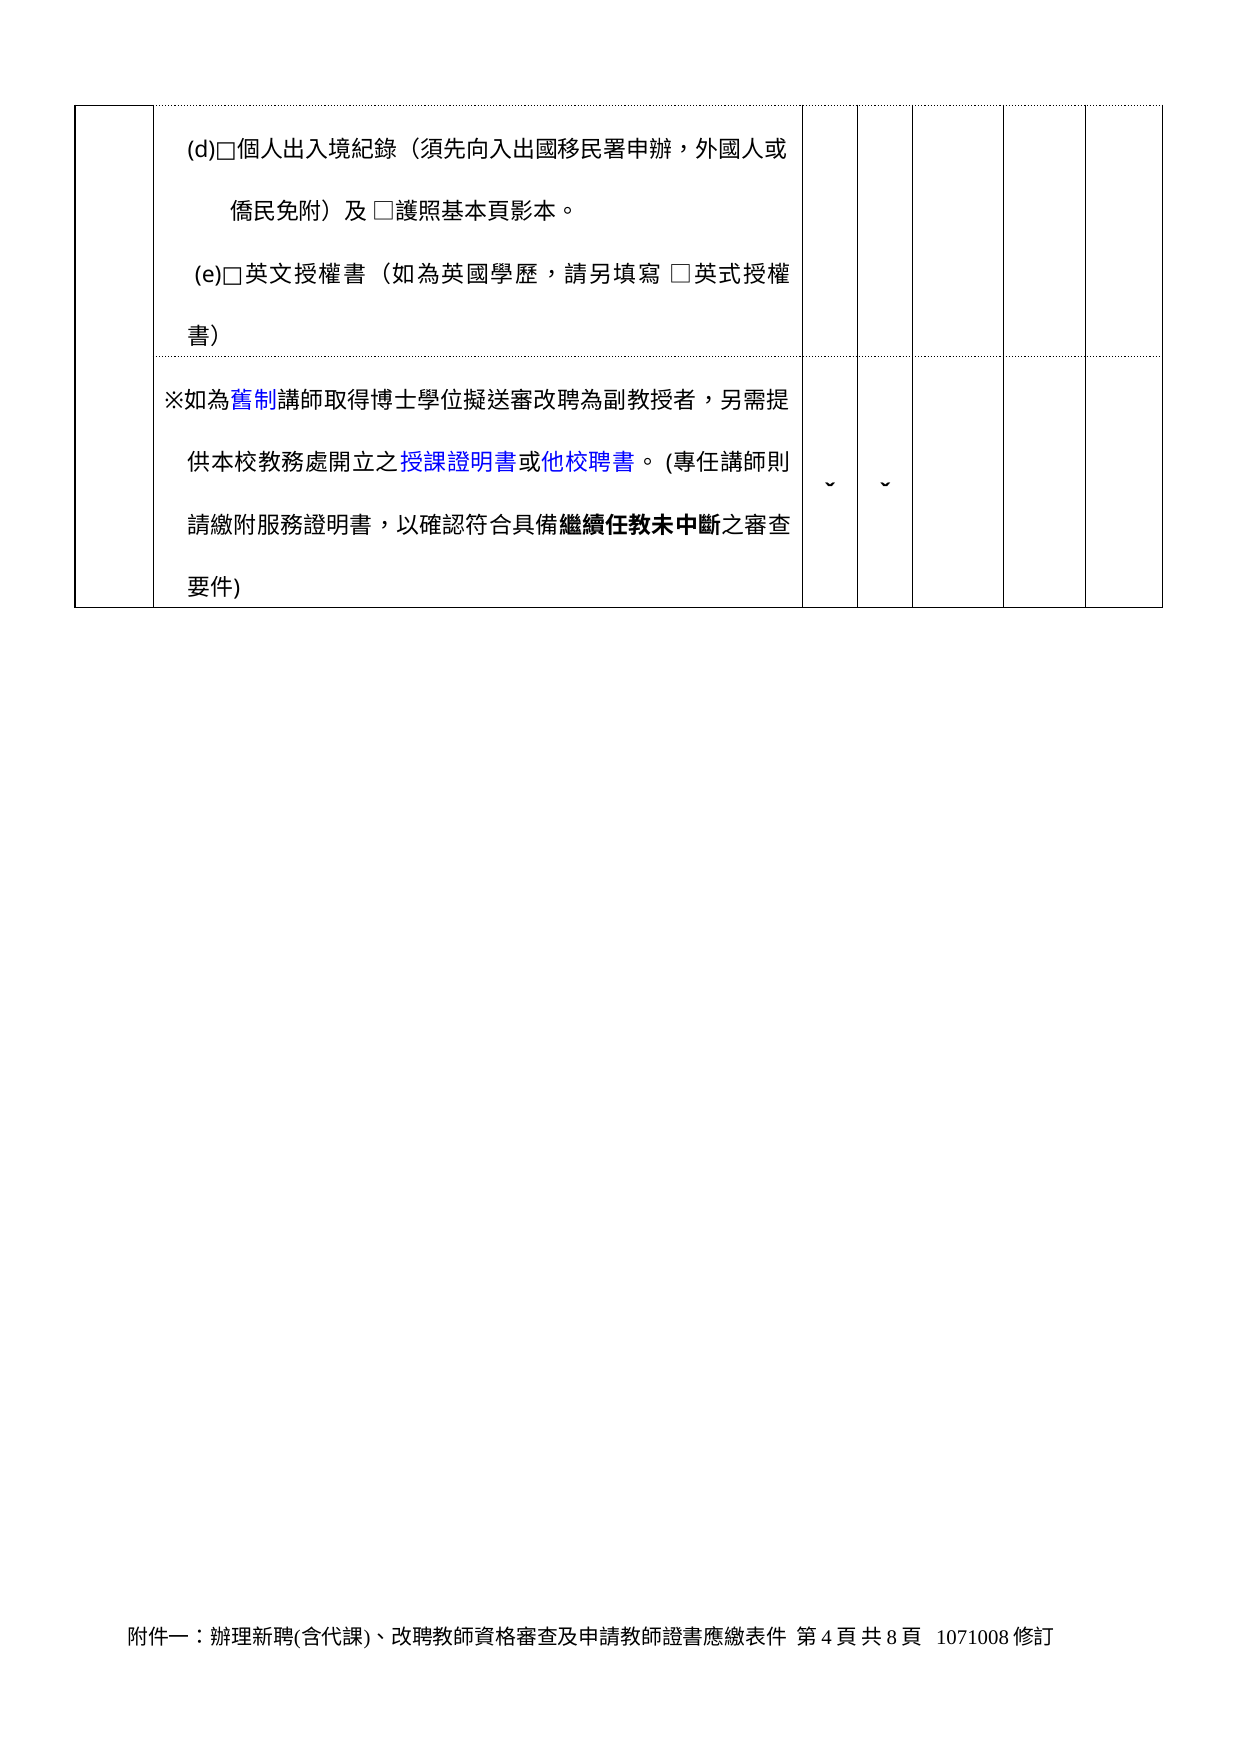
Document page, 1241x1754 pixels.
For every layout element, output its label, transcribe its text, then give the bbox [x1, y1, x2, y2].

table_cell [1086, 356, 1162, 607]
table_cell [913, 356, 1003, 607]
table_cell (d)□個人出入境紀錄（須先向入出國移民署申辦，外國人或 僑民免附）及 □護照基本頁影本。 (e)□英文授權書（如為英國學歷，請另填寫 □英式授權書） [154, 105, 802, 356]
table_cell [76, 106, 153, 607]
table_cell [913, 105, 1003, 356]
table_cell [858, 105, 912, 356]
table_cell ˇ [803, 356, 857, 607]
table_cell [803, 105, 857, 356]
table_cell ˇ [858, 356, 912, 607]
table_cell ※如為舊制講師取得博士學位擬送審改聘為副教授者，另需提供本校教務處開立之授課證明書或他校聘書。 (專任講師則請繳附服務證明書，以確認符合具備繼續任教未中斷之審查要件) [154, 356, 802, 607]
table_cell [1004, 105, 1085, 356]
table_cell [1004, 356, 1085, 607]
table_cell [1086, 105, 1162, 356]
